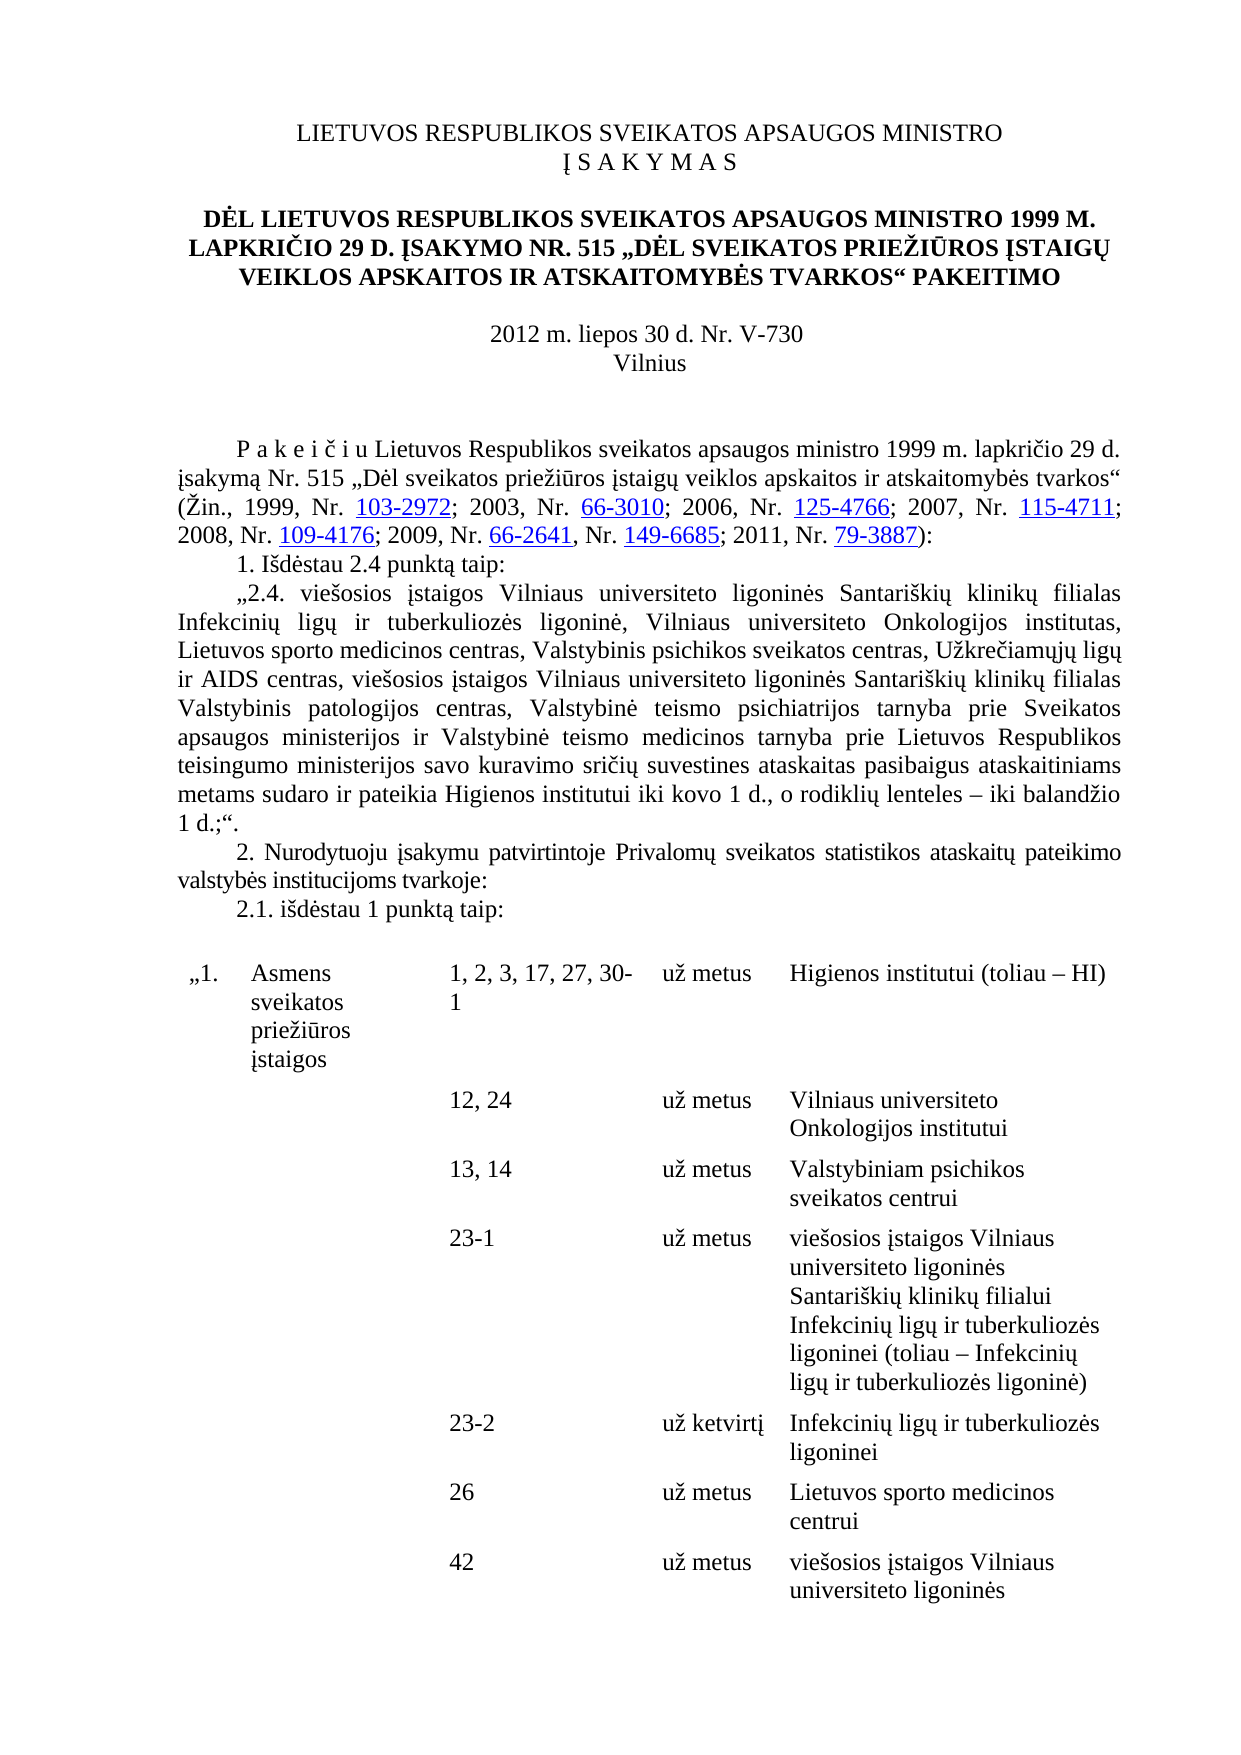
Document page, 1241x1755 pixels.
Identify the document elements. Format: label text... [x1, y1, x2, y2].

table_cell už metus [651, 1218, 778, 1402]
table_header Higienos institutui (toliau – HI) [778, 952, 1122, 1079]
table_cell [177, 1471, 239, 1541]
text Vilnius [177, 348, 1122, 377]
table_cell [239, 1471, 438, 1541]
table_cell [239, 1148, 438, 1217]
table_cell 23-1 [438, 1218, 651, 1402]
table_header už metus [651, 952, 778, 1079]
table_cell [239, 1079, 438, 1148]
table_cell [177, 1541, 239, 1610]
table_cell [177, 1218, 239, 1402]
text 2. Nurodytuoju įsakymu patvirtintoje Privalomų sveikatos statistikos ataskaitų pateikimo valstybės institucijoms tvarkoje: [177, 837, 1122, 894]
text 1. Išdėstau 2.4 punktą taip: [177, 549, 1122, 578]
table_cell [239, 1402, 438, 1471]
table_cell [239, 1541, 438, 1610]
text LIETUVOS RESPUBLIKOS SVEIKATOS APSAUGOS MINISTRO [177, 118, 1122, 147]
table_header Asmens sveikatos priežiūros įstaigos [239, 952, 438, 1079]
table_cell už metus [651, 1079, 778, 1148]
text DĖL LIETUVOS RESPUBLIKOS SVEIKATOS APSAUGOS MINISTRO 1999 m. LAPKRIČIO 29 d. ĮSAKYMO Nr. 515 „DĖL SVEIKATOS PRIEŽIŪROS ĮSTAIGŲ VEIKLOS APSKAITOS IR ATSKAITOMYBĖS TVARKOS“ PAKEITIMO [177, 204, 1122, 291]
table_cell už metus [651, 1148, 778, 1217]
table_cell už ketvirtį [651, 1402, 778, 1471]
table_cell 12, 24 [438, 1079, 651, 1148]
table_cell [177, 1148, 239, 1217]
table_cell viešosios įstaigos Vilniaus universiteto ligoninės [778, 1541, 1122, 1610]
table_cell Lietuvos sporto medicinos centrui [778, 1471, 1122, 1541]
text P a k e i č i u Lietuvos Respublikos sveikatos apsaugos ministro 1999 m. lapkričio 29 d. įsakymą Nr. 515 „Dėl sveikatos priežiūros įstaigų veiklos apskaitos ir atskaitomybės tvarkos“ (Žin., 1999, Nr. 103-2972; 2003, Nr. 66-3010; 2006, Nr. 125-4766; 2007, Nr. 115-4711; 2008, Nr. 109-4176; 2009, Nr. 66-2641, Nr. 149-6685; 2011, Nr. 79-3887): [177, 434, 1122, 549]
table_cell už metus [651, 1541, 778, 1610]
table_cell Vilniaus universiteto Onkologijos institutui [778, 1079, 1122, 1148]
table_cell 42 [438, 1541, 651, 1610]
text 2.1. išdėstau 1 punktą taip: [177, 894, 1122, 923]
table_cell viešosios įstaigos Vilniaus universiteto ligoninės Santariškių klinikų filialui Infekcinių ligų ir tuberkuliozės ligoninei (toliau – Infekcinių ligų ir tuberkuliozės ligoninė) [778, 1218, 1122, 1402]
text „2.4. viešosios įstaigos Vilniaus universiteto ligoninės Santariškių klinikų filialas Infekcinių ligų ir tuberkuliozės ligoninė, Vilniaus universiteto Onkologijos institutas, Lietuvos sporto medicinos centras, Valstybinis psichikos sveikatos centras, Užkrečiamųjų ligų ir AIDS centras, viešosios įstaigos Vilniaus universiteto ligoninės Santariškių klinikų filialas Valstybinis patologijos centras, Valstybinė teismo psichiatrijos tarnyba prie Sveikatos apsaugos ministerijos ir Valstybinė teismo medicinos tarnyba prie Lietuvos Respublikos teisingumo ministerijos savo kuravimo sričių suvestines ataskaitas pasibaigus ataskaitiniams metams sudaro ir pateikia Higienos institutui iki kovo 1 d., o rodiklių lenteles – iki balandžio 1 d.;“. [177, 578, 1122, 837]
table_cell 23-2 [438, 1402, 651, 1471]
text 2012 m. liepos 30 d. Nr. V-730 [177, 319, 1122, 348]
text Į S A K Y M A S [177, 147, 1122, 176]
table_cell Infekcinių ligų ir tuberkuliozės ligoninei [778, 1402, 1122, 1471]
table_header „1. [177, 952, 239, 1079]
table_cell už metus [651, 1471, 778, 1541]
table_cell Valstybiniam psichikos sveikatos centrui [778, 1148, 1122, 1217]
table_cell 13, 14 [438, 1148, 651, 1217]
table_header 1, 2, 3, 17, 27, 30-1 [438, 952, 651, 1079]
table_cell [239, 1218, 438, 1402]
table_cell [177, 1402, 239, 1471]
table_cell 26 [438, 1471, 651, 1541]
table_cell [177, 1079, 239, 1148]
